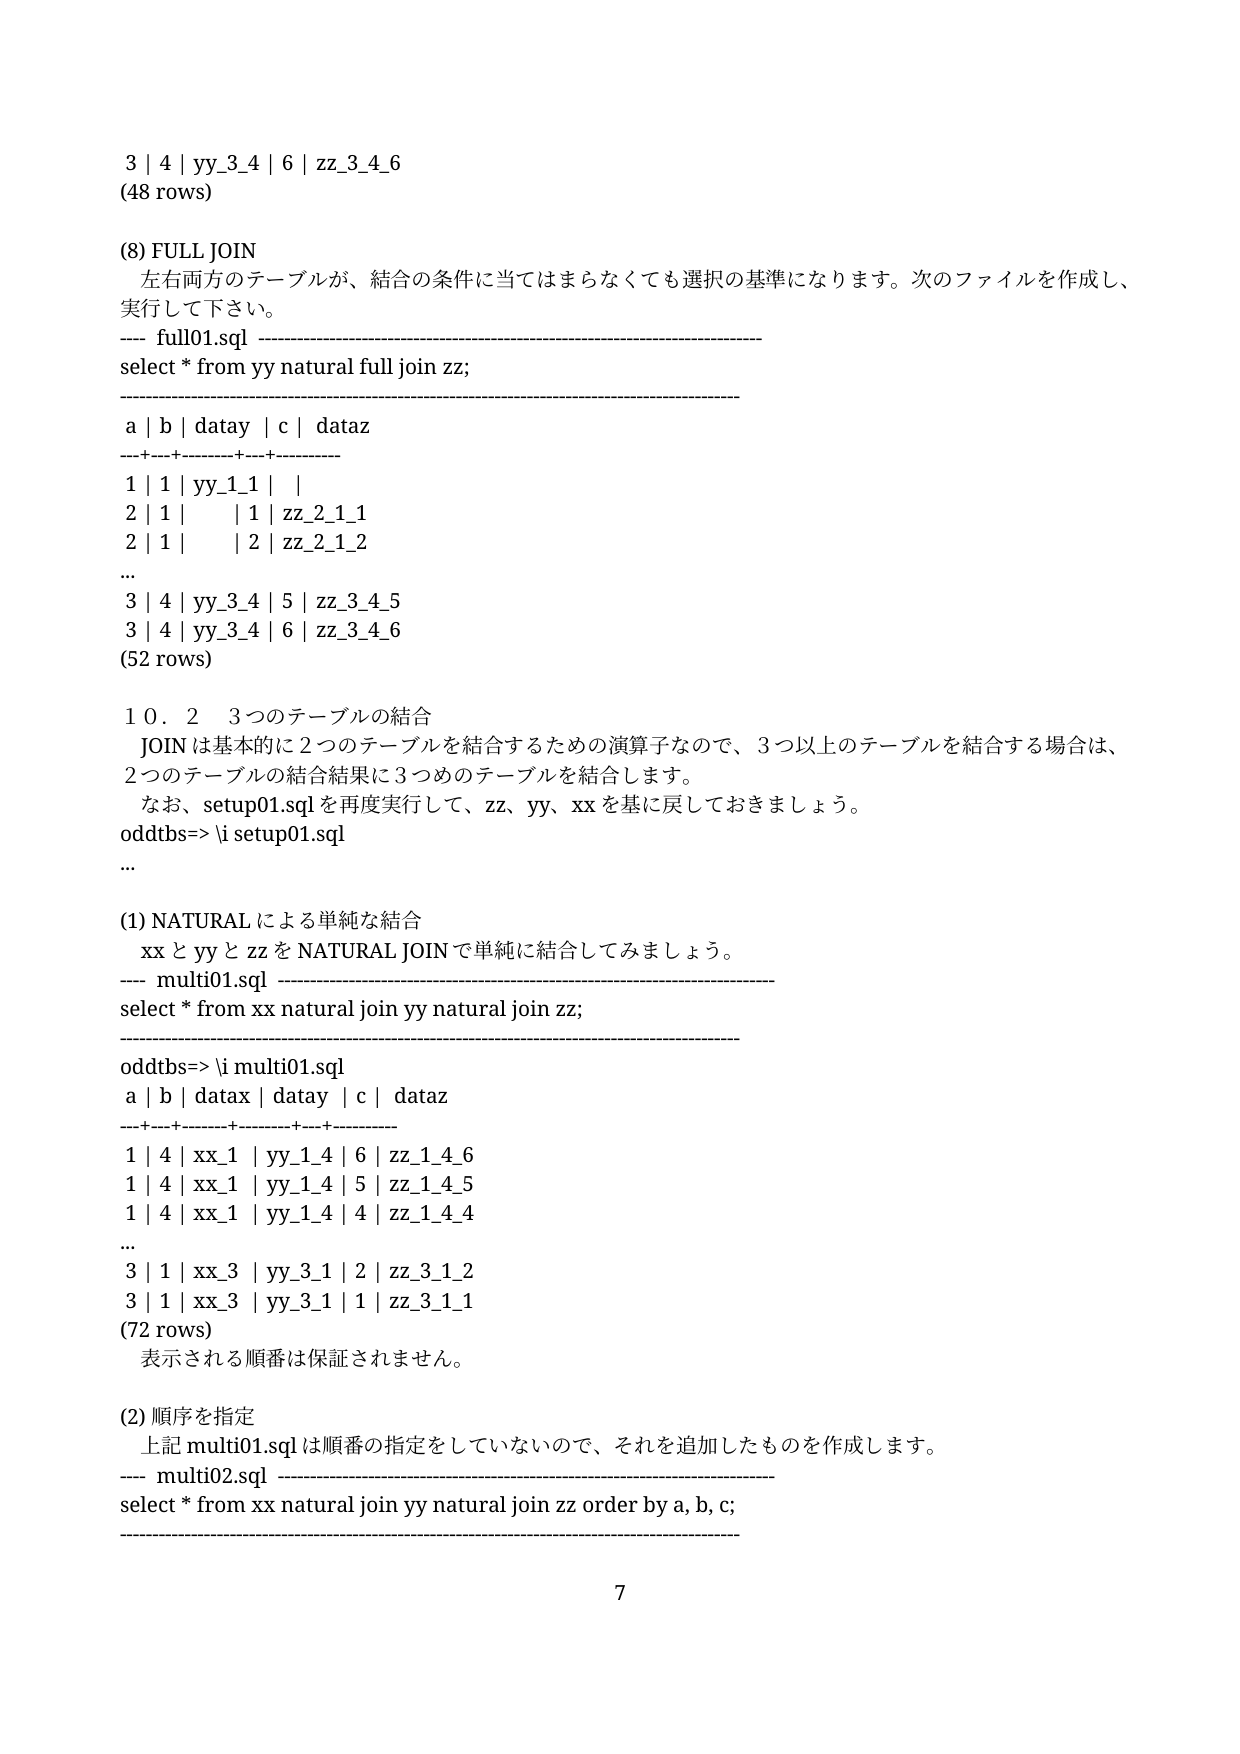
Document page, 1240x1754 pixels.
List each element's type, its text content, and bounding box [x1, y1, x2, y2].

text なお、setup01.sqlを再度実行して、zz、yy、xxを基に戻しておきましょう。 [120, 789, 1120, 818]
text 2 | 1 | | 1 | zz_2_1_1 [120, 497, 1120, 526]
text (2) 順序を指定 [120, 1401, 1120, 1431]
text ... [120, 847, 1120, 876]
text select * from yy natural full join zz; [120, 351, 1120, 381]
text ---- full01.sql ------------------------------------------------------------------------------ [120, 322, 1120, 351]
text (8) FULL JOIN [120, 235, 1120, 264]
text 1 | 1 | yy_1_1 | | [120, 468, 1120, 497]
text ------------------------------------------------------------------------------------------------ [120, 1518, 1120, 1547]
text oddtbs=> \i multi01.sql [120, 1051, 1120, 1081]
text ... [120, 556, 1120, 585]
text xxとyyとzzをNATURAL JOINで単純に結合してみましょう。 [120, 935, 1120, 964]
text １０．２ ３つのテーブルの結合 [120, 701, 1120, 731]
text (72 rows) [120, 1314, 1120, 1343]
text 1 | 4 | xx_1 | yy_1_4 | 6 | zz_1_4_6 [120, 1139, 1120, 1168]
text 3 | 1 | xx_3 | yy_3_1 | 1 | zz_3_1_1 [120, 1285, 1120, 1314]
text 1 | 4 | xx_1 | yy_1_4 | 5 | zz_1_4_5 [120, 1168, 1120, 1197]
text ---- multi01.sql ----------------------------------------------------------------------------- [120, 964, 1120, 993]
text JOINは基本的に２つのテーブルを結合するための演算子なので、３つ以上のテーブルを結合する場合は、２つのテーブルの結合結果に３つめのテーブルを結合します。 [120, 731, 1120, 789]
text 3 | 4 | yy_3_4 | 6 | zz_3_4_6 [120, 614, 1120, 643]
text 表示される順番は保証されません。 [120, 1343, 1120, 1372]
text ---- multi02.sql ----------------------------------------------------------------------------- [120, 1460, 1120, 1489]
text select * from xx natural join yy natural join zz; [120, 993, 1120, 1022]
text 左右両方のテーブルが、結合の条件に当てはまらなくても選択の基準になります。次のファイルを作成し、実行して下さい。 [120, 264, 1120, 322]
text oddtbs=> \i setup01.sql [120, 818, 1120, 847]
text select * from xx natural join yy natural join zz order by a, b, c; [120, 1489, 1120, 1518]
text 上記multi01.sqlは順番の指定をしていないので、それを追加したものを作成します。 [120, 1431, 1120, 1460]
text ------------------------------------------------------------------------------------------------ [120, 381, 1120, 410]
text a | b | datax | datay | c | dataz [120, 1081, 1120, 1110]
text ---+---+-------+--------+---+---------- [120, 1110, 1120, 1139]
text a | b | datay | c | dataz [120, 410, 1120, 439]
text 2 | 1 | | 2 | zz_2_1_2 [120, 526, 1120, 556]
text (48 rows) [120, 176, 1120, 206]
text ------------------------------------------------------------------------------------------------ [120, 1022, 1120, 1051]
text 3 | 1 | xx_3 | yy_3_1 | 2 | zz_3_1_2 [120, 1256, 1120, 1285]
text (52 rows) [120, 643, 1120, 672]
text 1 | 4 | xx_1 | yy_1_4 | 4 | zz_1_4_4 [120, 1197, 1120, 1226]
text (1) NATURALによる単純な結合 [120, 906, 1120, 935]
text ---+---+--------+---+---------- [120, 439, 1120, 468]
text 3 | 4 | yy_3_4 | 5 | zz_3_4_5 [120, 585, 1120, 614]
text 3 | 4 | yy_3_4 | 6 | zz_3_4_6 [120, 147, 1120, 176]
text ... [120, 1226, 1120, 1256]
